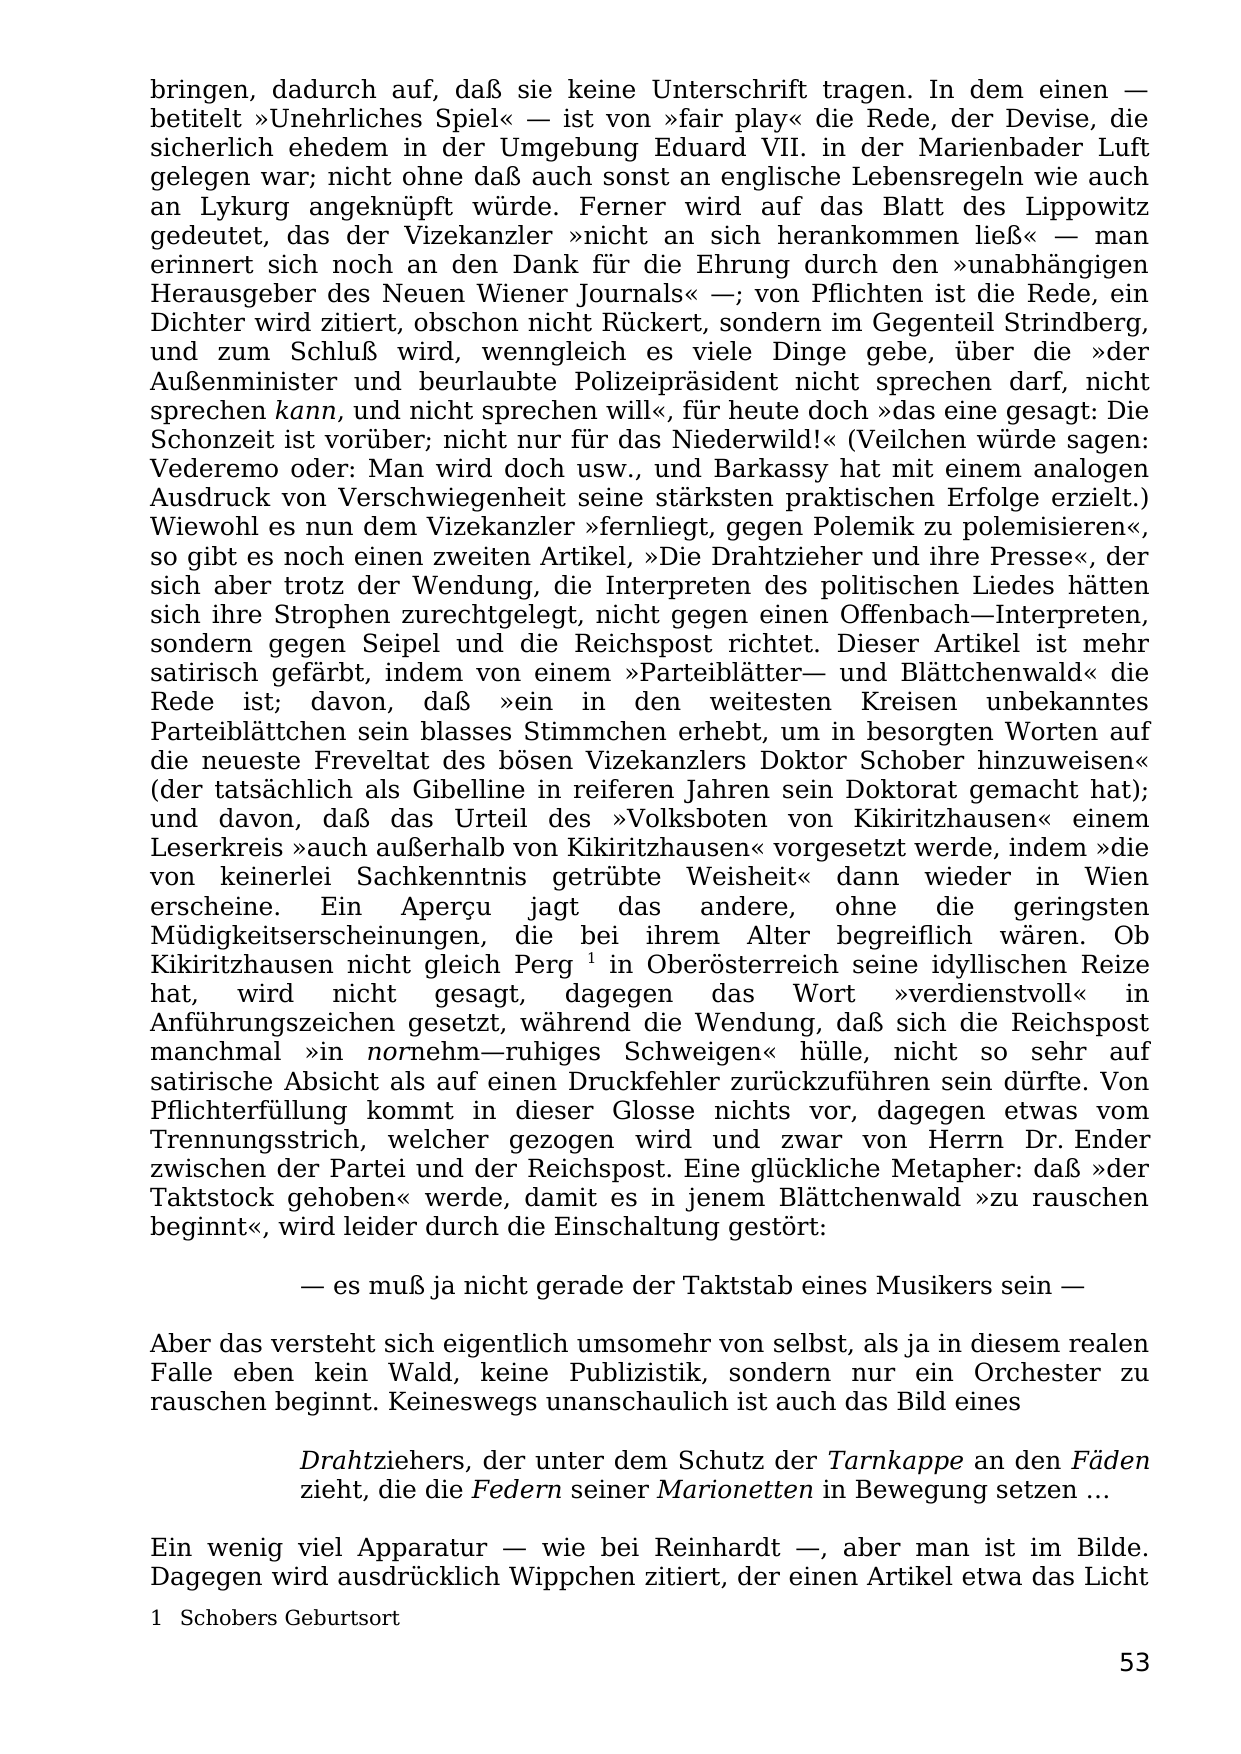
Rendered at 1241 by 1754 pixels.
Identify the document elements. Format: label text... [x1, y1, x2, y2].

text Aber das versteht sich eigentlich umsomehr von selbst, als ja in diesem realen Falle eben kein Wald, keine Publizistik, sondern nur ein Orchester zu rauschen beginnt. Keineswegs unanschaulich ist auch das Bild eines [150, 1329, 1151, 1417]
text bringen, dadurch auf, daß sie keine Unterschrift tragen. In dem einen — betitelt »Unehrliches Spiel« — ist von »fair play« die Rede, der Devise, die sicherlich ehedem in der Umgebung Eduard VII. in der Marienbader Luft gelegen war; nicht ohne daß auch sonst an englische Lebensregeln wie auch an Lykurg angeknüpft würde. Ferner wird auf das Blatt des Lippowitz gedeutet, das der Vizekanzler »nicht an sich herankommen ließ« — man erinnert sich noch an den Dank für die Ehrung durch den »unabhängigen Herausgeber des Neuen Wiener Journals« —; von Pflichten ist die Rede, ein Dichter wird zitiert, obschon nicht Rückert, sondern im Gegenteil Strindberg, und zum Schluß wird, wenngleich es viele Dinge gebe, über die »der Außenminister und beurlaubte Polizeipräsident nicht sprechen darf, nicht sprechen kann, und nicht sprechen will«, für heute doch »das eine gesagt: Die Schonzeit ist vorüber; nicht nur für das Niederwild!« (Veilchen würde sagen: Vederemo oder: Man wird doch usw., und Barkassy hat mit einem analogen Ausdruck von Verschwiegenheit seine stärksten praktischen Erfolge erzielt.) Wiewohl es nun dem Vizekanzler »fernliegt, gegen Polemik zu polemisieren«, so gibt es noch einen zweiten Artikel, »Die Drahtzieher und ihre Presse«, der sich aber trotz der Wendung, die Interpreten des politischen Liedes hätten sich ihre Strophen zurechtgelegt, nicht gegen einen Offenbach—Interpreten, sondern gegen Seipel und die Reichspost richtet. Dieser Artikel ist mehr satirisch gefärbt, indem von einem »Parteiblätter— und Blättchenwald« die Rede ist; davon, daß »ein in den weitesten Kreisen unbekanntes Parteiblättchen sein blasses Stimmchen erhebt, um in besorgten Worten auf die neueste Freveltat des bösen Vizekanzlers Doktor Schober hinzuweisen« (der tatsächlich als Gibelline in reiferen Jahren sein Doktorat gemacht hat); und davon, daß das Urteil des »Volksboten von Kikiritzhausen« einem Leserkreis »auch außerhalb von Kikiritzhausen« vorgesetzt werde, indem »die von keinerlei Sachkenntnis getrübte Weisheit« dann wieder in Wien erscheine. Ein Aperçu jagt das andere, ohne die geringsten Müdigkeitserscheinungen, die bei ihrem Alter begreiflich wären. Ob Kikiritzhausen nicht gleich Perg in Oberösterreich seine idyllischen Reize hat, wird nicht gesagt, dagegen das Wort »verdienstvoll« in Anführungszeichen gesetzt, während die Wendung, daß sich die Reichspost manchmal »in nornehm—ruhiges Schweigen« hülle, nicht so sehr auf satirische Absicht als auf einen Druckfehler zurückzuführen sein dürfte. Von Pflichterfüllung kommt in dieser Glosse nichts vor, dagegen etwas vom Trennungsstrich, welcher gezogen wird und zwar von Herrn Dr. Ender zwischen der Partei und der Reichspost. Eine glückliche Metapher: daß »der Taktstock gehoben« werde, damit es in jenem Blättchenwald »zu rauschen beginnt«, wird leider durch die Einschaltung gestört: [150, 75, 1151, 1242]
text Ein wenig viel Apparatur — wie bei Reinhardt —, aber man ist im Bilde. Dagegen wird ausdrücklich Wippchen zitiert, der einen Artikel etwa das Licht [150, 1533, 1151, 1592]
text Schobers Geburtsort [150, 1606, 1151, 1631]
text Drahtziehers, der unter dem Schutz der Tarnkappe an den Fäden zieht, die die Federn seiner Marionetten in Bewegung setzen … [300, 1446, 1151, 1504]
text — es muß ja nicht gerade der Taktstab eines Musikers sein — [300, 1271, 1151, 1300]
